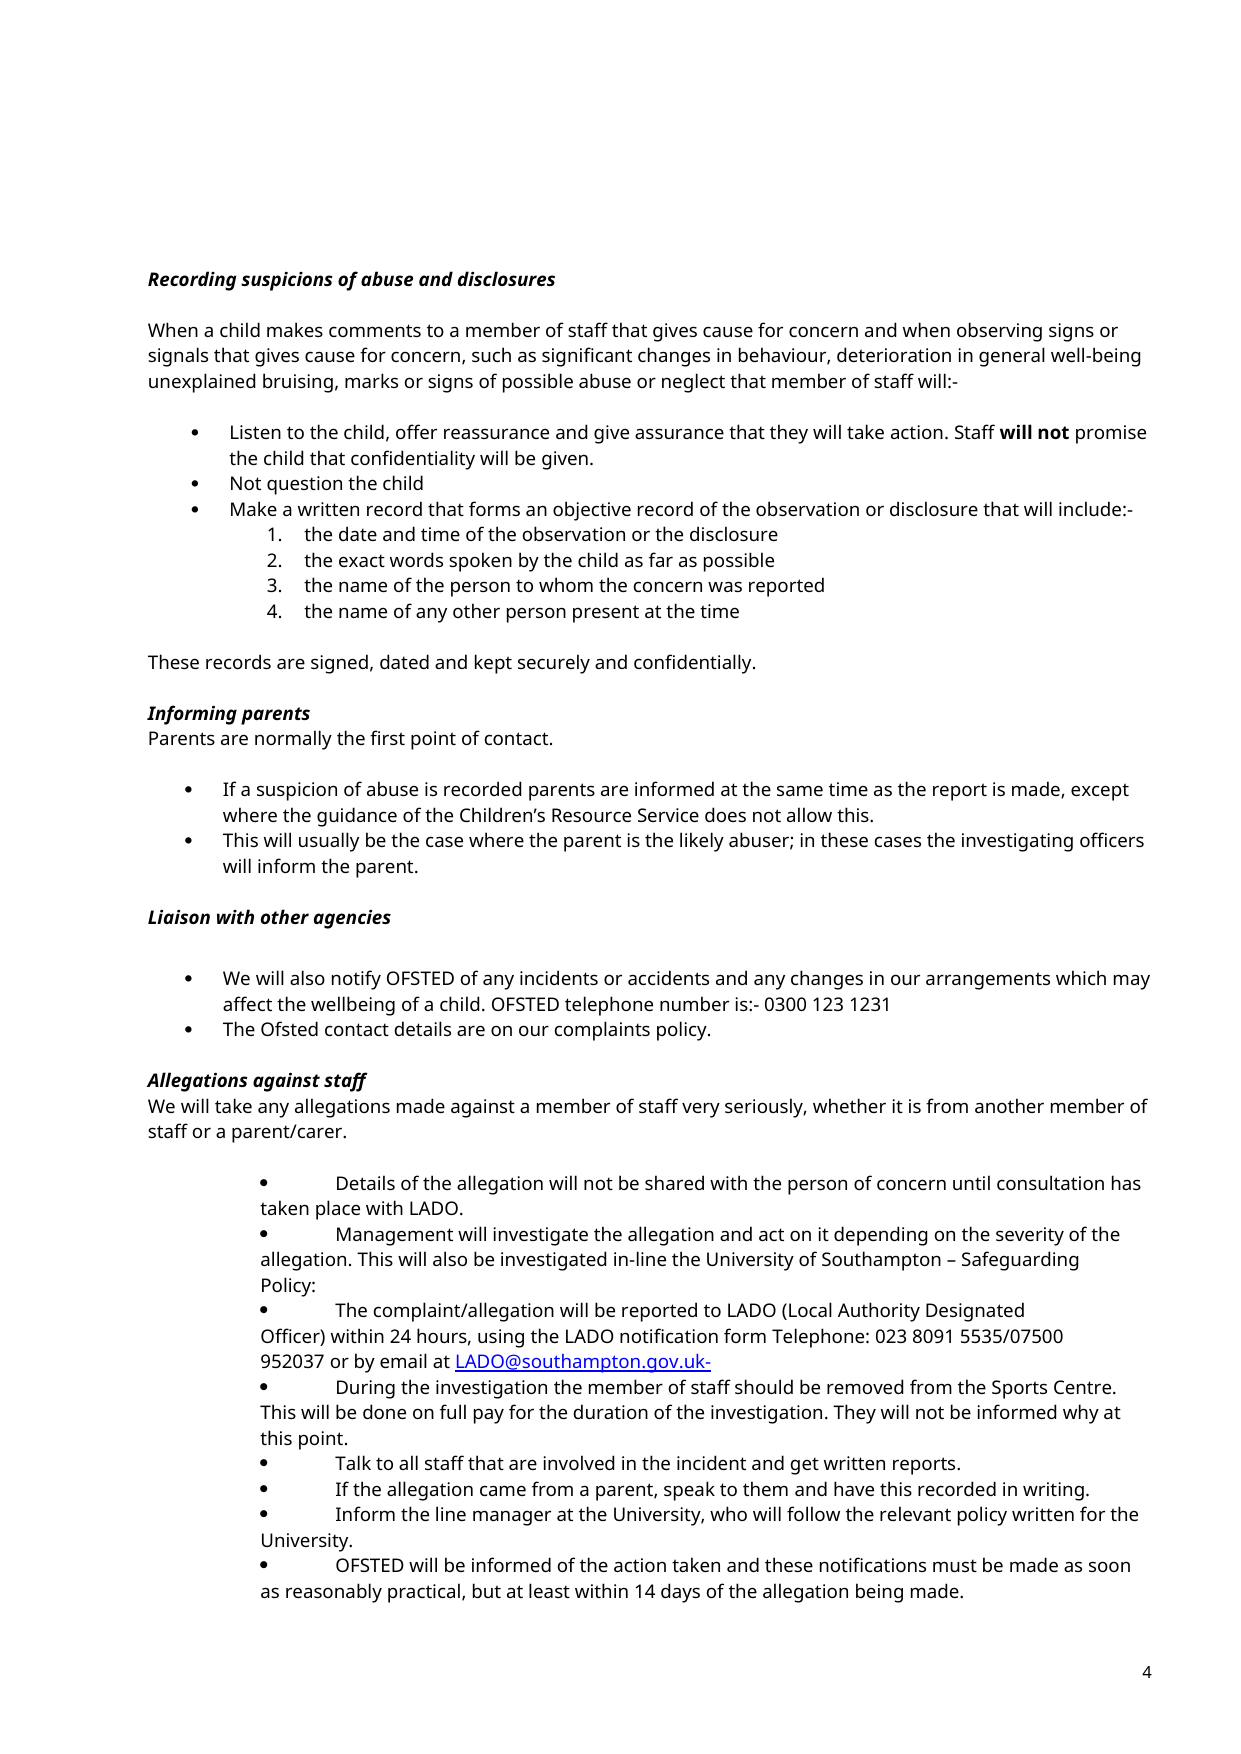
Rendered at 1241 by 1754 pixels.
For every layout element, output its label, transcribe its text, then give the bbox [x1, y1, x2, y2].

list This will usually be the case where the parent is the likely abuser; in these cases the investigating officers will inform the parent. [185, 828, 1152, 879]
list During the investigation the member of staff should be removed from the Sports Centre. This will be done on full pay for the duration of the investigation. They will not be informed why at this point. [260, 1374, 1152, 1451]
text These records are signed, dated and kept securely and confidentially. [148, 649, 1152, 674]
list Listen to the child, offer reassurance and give assurance that they will take action. Staff will not promise the child that confidentiality will be given. [192, 419, 1152, 470]
list If the allegation came from a parent, speak to them and have this recorded in writing. [260, 1476, 1152, 1502]
list the date and time of the observation or the disclosure [267, 521, 1152, 547]
list The complaint/allegation will be reported to LADO (Local Authority Designated Officer) within 24 hours, using the LADO notification form Telephone: 023 8091 5535/07500 952037 or by email at LADO@southampton.gov.uk- [260, 1297, 1152, 1374]
list The Ofsted contact details are on our complaints policy. [185, 1017, 1152, 1042]
text We will take any allegations made against a member of staff very seriously, whether it is from another member of staff or a parent/carer. [148, 1093, 1152, 1144]
list Inform the line manager at the University, who will follow the relevant policy written for the University. [260, 1502, 1152, 1553]
list the name of any other person present at the time [267, 598, 1152, 623]
text When a child makes comments to a member of staff that gives cause for concern and when observing signs or signals that gives cause for concern, such as significant changes in behaviour, deterioration in general well-being unexplained bruising, marks or signs of possible abuse or neglect that member of staff will:- [148, 317, 1152, 394]
list OFSTED will be informed of the action taken and these notifications must be made as soon as reasonably practical, but at least within 14 days of the allegation being made. [260, 1553, 1152, 1604]
text Parents are normally the first point of contact. [148, 726, 1152, 751]
list If a suspicion of abuse is recorded parents are informed at the same time as the report is made, except where the guidance of the Children’s Resource Service does not allow this. [185, 777, 1152, 828]
text Liaison with other agencies [148, 904, 1152, 930]
list the name of the person to whom the concern was reported [267, 572, 1152, 598]
list Not question the child [192, 470, 1152, 496]
text Allegations against staff [148, 1068, 1152, 1093]
list Details of the allegation will not be shared with the person of concern until consultation has taken place with LADO. [260, 1170, 1152, 1221]
list We will also notify OFSTED of any incidents or accidents and any changes in our arrangements which may affect the wellbeing of a child. OFSTED telephone number is:- 0300 123 1231 [185, 966, 1152, 1017]
list the exact words spoken by the child as far as possible [267, 547, 1152, 572]
list Management will investigate the allegation and act on it depending on the severity of the allegation. This will also be investigated in-line the University of Southampton – Safeguarding Policy: [260, 1221, 1152, 1297]
list Make a written record that forms an objective record of the observation or disclosure that will include:- [192, 496, 1152, 521]
list Talk to all staff that are involved in the incident and get written reports. [260, 1451, 1152, 1476]
text Recording suspicions of abuse and disclosures [148, 266, 1152, 292]
text Informing parents [148, 700, 1152, 726]
